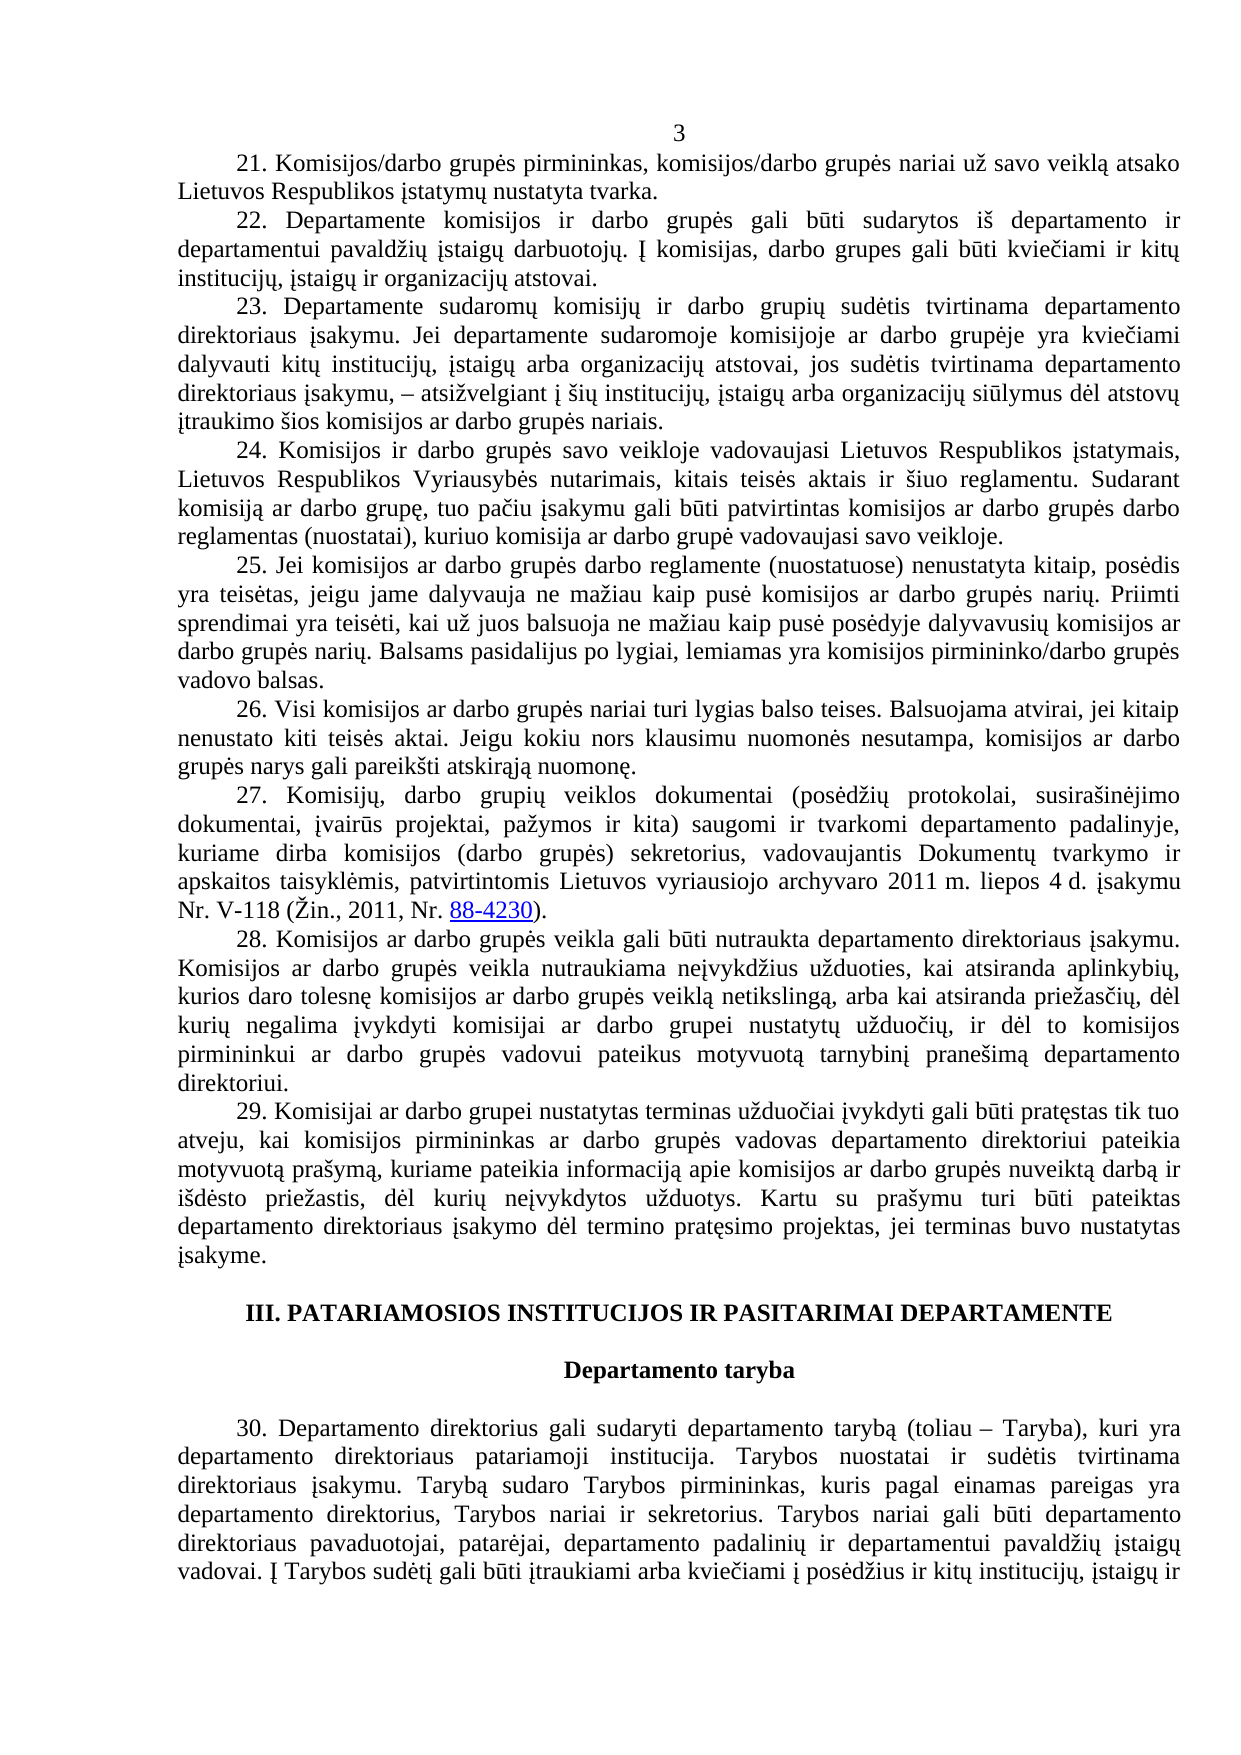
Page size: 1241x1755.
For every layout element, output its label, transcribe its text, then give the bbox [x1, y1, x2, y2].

text 29. Komisijai ar darbo grupei nustatytas terminas užduočiai įvykdyti gali būti pratęstas tik tuo atveju, kai komisijos pirmininkas ar darbo grupės vadovas departamento direktoriui pateikia motyvuotą prašymą, kuriame pateikia informaciją apie komisijos ar darbo grupės nuveiktą darbą ir išdėsto priežastis, dėl kurių neįvykdytos užduotys. Kartu su prašymu turi būti pateiktas departamento direktoriaus įsakymo dėl termino pratęsimo projektas, jei terminas buvo nustatytas įsakyme. [177, 1096, 1181, 1269]
text III. PATARIAMOSIOS INSTITUCIJOS IR PASITARIMAI DEPARTAMENTE [177, 1298, 1181, 1326]
text 21. Komisijos/darbo grupės pirmininkas, komisijos/darbo grupės nariai už savo veiklą atsako Lietuvos Respublikos įstatymų nustatyta tvarka. [177, 148, 1181, 205]
text 24. Komisijos ir darbo grupės savo veikloje vadovaujasi Lietuvos Respublikos įstatymais, Lietuvos Respublikos Vyriausybės nutarimais, kitais teisės aktais ir šiuo reglamentu. Sudarant komisiją ar darbo grupę, tuo pačiu įsakymu gali būti patvirtintas komisijos ar darbo grupės darbo reglamentas (nuostatai), kuriuo komisija ar darbo grupė vadovaujasi savo veikloje. [177, 435, 1181, 550]
text 30. Departamento direktorius gali sudaryti departamento tarybą (toliau – Taryba), kuri yra departamento direktoriaus patariamoji institucija. Tarybos nuostatai ir sudėtis tvirtinama direktoriaus įsakymu. Tarybą sudaro Tarybos pirmininkas, kuris pagal einamas pareigas yra departamento direktorius, Tarybos nariai ir sekretorius. Tarybos nariai gali būti departamento direktoriaus pavaduotojai, patarėjai, departamento padalinių ir departamentui pavaldžių įstaigų vadovai. Į Tarybos sudėtį gali būti įtraukiami arba kviečiami į posėdžius ir kitų institucijų, įstaigų ir [177, 1413, 1181, 1585]
text 23. Departamente sudaromų komisijų ir darbo grupių sudėtis tvirtinama departamento direktoriaus įsakymu. Jei departamente sudaromoje komisijoje ar darbo grupėje yra kviečiami dalyvauti kitų institucijų, įstaigų arba organizacijų atstovai, jos sudėtis tvirtinama departamento direktoriaus įsakymu, – atsižvelgiant į šių institucijų, įstaigų arba organizacijų siūlymus dėl atstovų įtraukimo šios komisijos ar darbo grupės nariais. [177, 291, 1181, 435]
text 22. Departamente komisijos ir darbo grupės gali būti sudarytos iš departamento ir departamentui pavaldžių įstaigų darbuotojų. Į komisijas, darbo grupes gali būti kviečiami ir kitų institucijų, įstaigų ir organizacijų atstovai. [177, 205, 1181, 291]
text 26. Visi komisijos ar darbo grupės nariai turi lygias balso teises. Balsuojama atvirai, jei kitaip nenustato kiti teisės aktai. Jeigu kokiu nors klausimu nuomonės nesutampa, komisijos ar darbo grupės narys gali pareikšti atskirąją nuomonę. [177, 694, 1181, 780]
text 27. Komisijų, darbo grupių veiklos dokumentai (posėdžių protokolai, susirašinėjimo dokumentai, įvairūs projektai, pažymos ir kita) saugomi ir tvarkomi departamento padalinyje, kuriame dirba komisijos (darbo grupės) sekretorius, vadovaujantis Dokumentų tvarkymo ir apskaitos taisyklėmis, patvirtintomis Lietuvos vyriausiojo archyvaro 2011 m. liepos 4 d. įsakymu Nr. V-118 (Žin., 2011, Nr. 88-4230). [177, 780, 1181, 924]
text 28. Komisijos ar darbo grupės veikla gali būti nutraukta departamento direktoriaus įsakymu. Komisijos ar darbo grupės veikla nutraukiama neįvykdžius užduoties, kai atsiranda aplinkybių, kurios daro tolesnę komisijos ar darbo grupės veiklą netikslingą, arba kai atsiranda priežasčių, dėl kurių negalima įvykdyti komisijai ar darbo grupei nustatytų užduočių, ir dėl to komisijos pirmininkui ar darbo grupės vadovui pateikus motyvuotą tarnybinį pranešimą departamento direktoriui. [177, 924, 1181, 1096]
text Departamento taryba [177, 1355, 1181, 1384]
text 25. Jei komisijos ar darbo grupės darbo reglamente (nuostatuose) nenustatyta kitaip, posėdis yra teisėtas, jeigu jame dalyvauja ne mažiau kaip pusė komisijos ar darbo grupės narių. Priimti sprendimai yra teisėti, kai už juos balsuoja ne mažiau kaip pusė posėdyje dalyvavusių komisijos ar darbo grupės narių. Balsams pasidalijus po lygiai, lemiamas yra komisijos pirmininko/darbo grupės vadovo balsas. [177, 550, 1181, 694]
